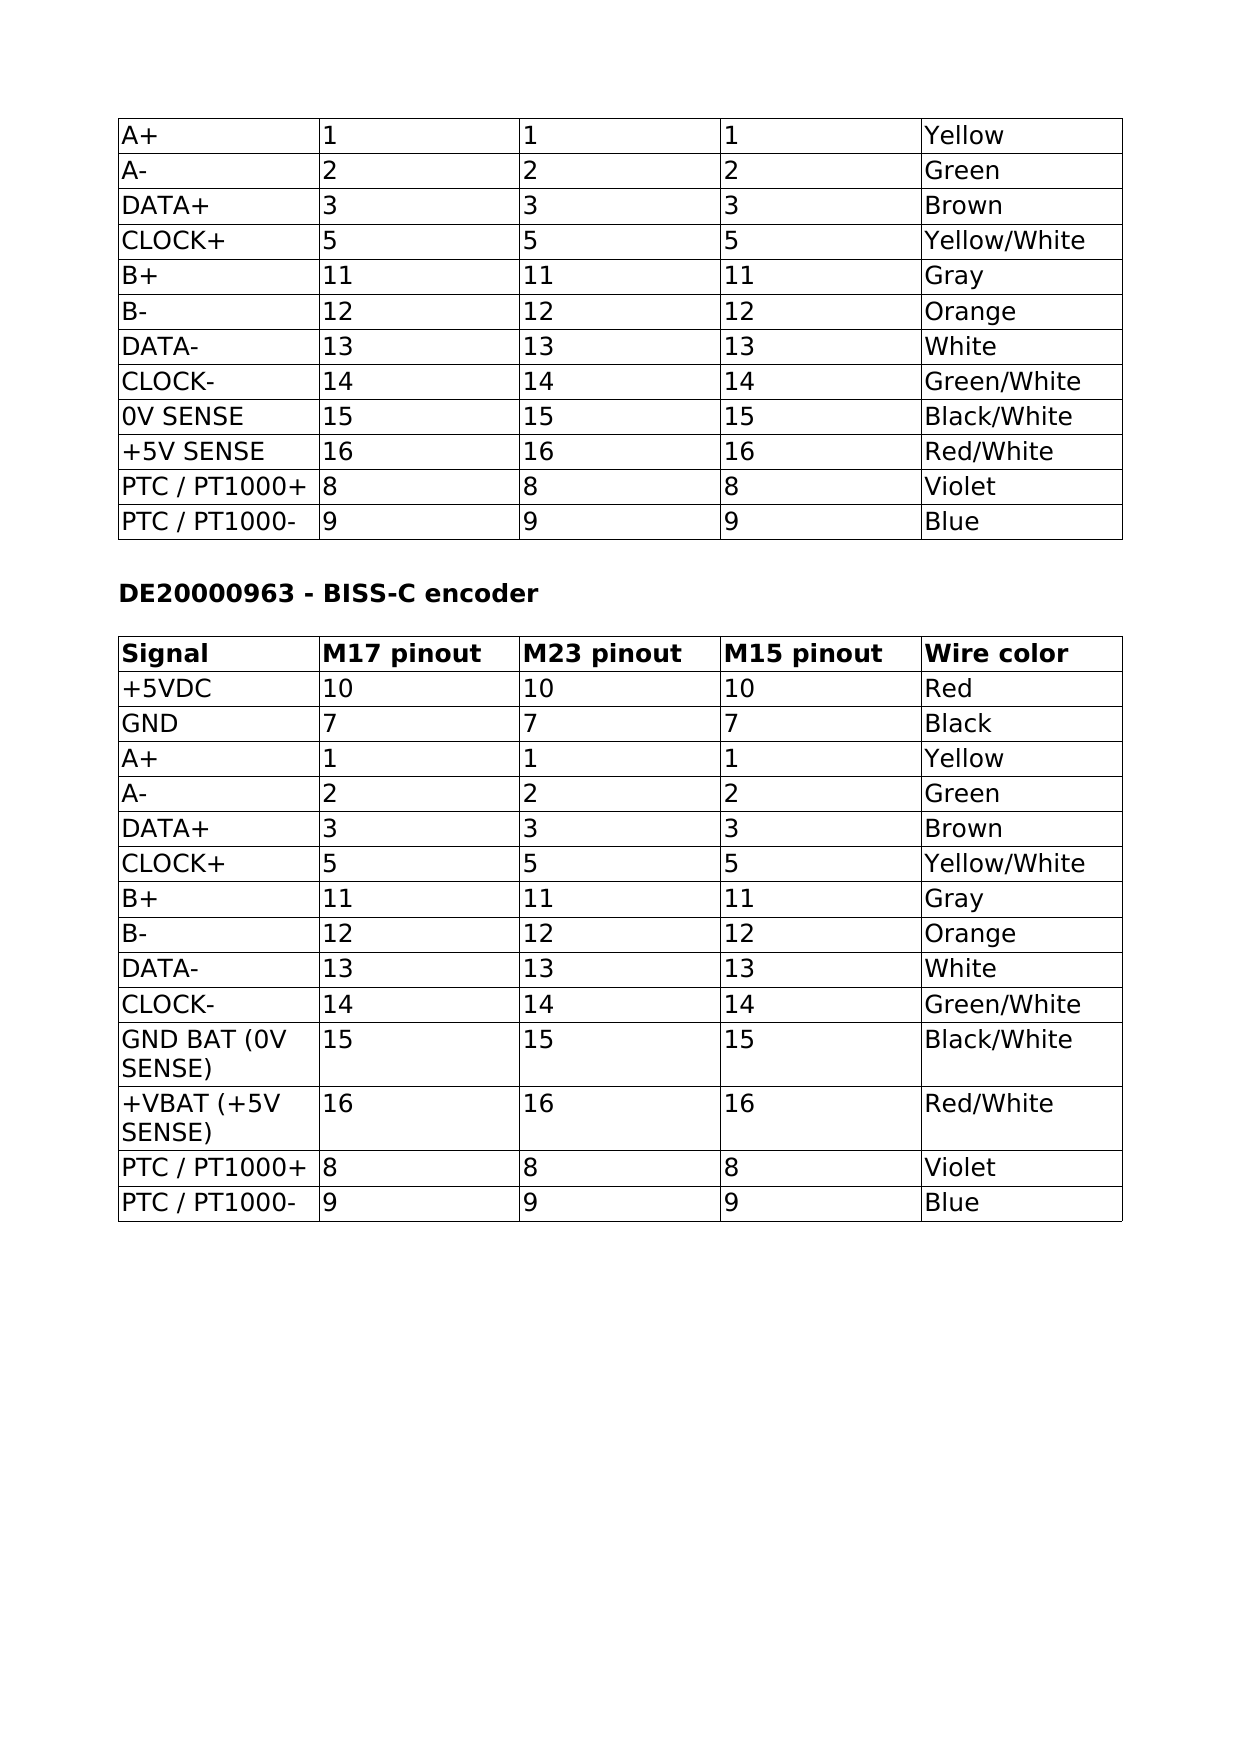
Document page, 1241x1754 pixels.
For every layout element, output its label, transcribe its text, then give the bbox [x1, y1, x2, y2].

table_cell 8 [320, 470, 519, 504]
table_cell 14 [520, 365, 720, 399]
table_cell Blue [922, 505, 1122, 539]
table_cell 3 [320, 189, 519, 223]
table_cell 10 [520, 672, 720, 706]
table_cell 14 [721, 365, 921, 399]
table_cell Gray [922, 882, 1122, 917]
table_cell CLOCK- [119, 988, 319, 1022]
table_cell 8 [721, 1151, 921, 1186]
table_cell Red [922, 672, 1122, 706]
table_cell A- [119, 777, 319, 811]
table_cell +VBAT (+5V SENSE) [119, 1087, 319, 1150]
table_cell Green/White [922, 365, 1122, 399]
table_cell Orange [922, 295, 1122, 329]
table_cell 11 [320, 260, 519, 294]
table_cell 15 [320, 1023, 519, 1086]
table_cell CLOCK- [119, 365, 319, 399]
table_cell B+ [119, 260, 319, 294]
table_cell 14 [320, 365, 519, 399]
table_cell Red/White [922, 1087, 1122, 1150]
table_cell Brown [922, 189, 1122, 223]
table_cell 9 [520, 505, 720, 539]
table_cell 2 [721, 154, 921, 188]
table_cell 2 [520, 777, 720, 811]
table_cell Green [922, 777, 1122, 811]
table_cell 16 [721, 1087, 921, 1150]
table_cell 16 [520, 1087, 720, 1150]
table_cell 15 [721, 1023, 921, 1086]
table_cell 14 [721, 988, 921, 1022]
table_cell 13 [320, 330, 519, 364]
table_cell 16 [320, 1087, 519, 1150]
table_cell DATA+ [119, 812, 319, 846]
table_cell 11 [520, 882, 720, 917]
table_cell Yellow/White [922, 847, 1122, 881]
table_header M17 pinout [320, 637, 519, 671]
table_cell 5 [721, 847, 921, 881]
table_cell 8 [721, 470, 921, 504]
table_cell 15 [320, 400, 519, 434]
table_cell 7 [520, 707, 720, 741]
table_cell 12 [320, 295, 519, 329]
table_cell CLOCK+ [119, 225, 319, 258]
table_cell 15 [721, 400, 921, 434]
table_cell 8 [520, 1151, 720, 1186]
table_cell PTC / PT1000+ [119, 470, 319, 504]
table_cell 1 [520, 742, 720, 776]
table_cell 13 [721, 953, 921, 987]
table_cell 3 [721, 812, 921, 846]
table_cell A+ [119, 119, 319, 153]
table_cell Yellow/White [922, 225, 1122, 258]
table_cell 7 [721, 707, 921, 741]
table_cell B- [119, 295, 319, 329]
table_cell Black/White [922, 400, 1122, 434]
table_cell PTC / PT1000- [119, 505, 319, 539]
table_cell 9 [520, 1187, 720, 1221]
table_cell 3 [721, 189, 921, 223]
table_cell Blue [922, 1187, 1122, 1221]
table_cell 1 [520, 119, 720, 153]
table_cell White [922, 330, 1122, 364]
table_cell PTC / PT1000+ [119, 1151, 319, 1186]
table_cell 11 [721, 260, 921, 294]
table_header M23 pinout [520, 637, 720, 671]
table_cell 16 [520, 435, 720, 469]
table_cell 16 [721, 435, 921, 469]
table_cell 14 [320, 988, 519, 1022]
table_cell Green [922, 154, 1122, 188]
table_header Wire color [922, 637, 1122, 671]
table_cell B+ [119, 882, 319, 917]
subtitle DE20000963 - BISS-C encoder [118, 579, 1122, 608]
table_cell 3 [320, 812, 519, 846]
table_cell 9 [320, 1187, 519, 1221]
table_cell Black [922, 707, 1122, 741]
table_cell 1 [320, 742, 519, 776]
table_cell 11 [520, 260, 720, 294]
table_cell +5VDC [119, 672, 319, 706]
table_cell Red/White [922, 435, 1122, 469]
table_cell Violet [922, 1151, 1122, 1186]
table_cell PTC / PT1000- [119, 1187, 319, 1221]
table_cell 1 [320, 119, 519, 153]
table_cell 5 [520, 225, 720, 258]
table_cell A+ [119, 742, 319, 776]
table_cell 9 [320, 505, 519, 539]
table_cell 12 [721, 918, 921, 952]
table_cell 0V SENSE [119, 400, 319, 434]
table_cell GND BAT (0V SENSE) [119, 1023, 319, 1086]
table_cell A- [119, 154, 319, 188]
table_cell 9 [721, 1187, 921, 1221]
table_cell 15 [520, 1023, 720, 1086]
table_cell 2 [721, 777, 921, 811]
table_cell Brown [922, 812, 1122, 846]
table_cell 5 [320, 847, 519, 881]
table_cell DATA- [119, 330, 319, 364]
table_cell Orange [922, 918, 1122, 952]
table_cell 16 [320, 435, 519, 469]
table_cell 2 [320, 154, 519, 188]
table_cell 2 [520, 154, 720, 188]
table_cell 3 [520, 812, 720, 846]
table_cell White [922, 953, 1122, 987]
table_cell 11 [320, 882, 519, 917]
table_cell CLOCK+ [119, 847, 319, 881]
table_cell 14 [520, 988, 720, 1022]
table_cell 10 [320, 672, 519, 706]
table_cell Gray [922, 260, 1122, 294]
table_cell 2 [320, 777, 519, 811]
table_cell 10 [721, 672, 921, 706]
table_cell Black/White [922, 1023, 1122, 1086]
table_cell Green/White [922, 988, 1122, 1022]
table_cell 3 [520, 189, 720, 223]
table_cell 1 [721, 742, 921, 776]
table_cell Yellow [922, 119, 1122, 153]
table_cell 1 [721, 119, 921, 153]
table_cell 8 [520, 470, 720, 504]
table_cell 9 [721, 505, 921, 539]
table_cell 13 [520, 953, 720, 987]
table_header Signal [119, 637, 319, 671]
table_header M15 pinout [721, 637, 921, 671]
table_cell 5 [520, 847, 720, 881]
table_cell 8 [320, 1151, 519, 1186]
table_cell B- [119, 918, 319, 952]
table_cell 5 [721, 225, 921, 258]
table_cell 15 [520, 400, 720, 434]
table_cell Violet [922, 470, 1122, 504]
table_cell DATA+ [119, 189, 319, 223]
table_cell 7 [320, 707, 519, 741]
table_cell 12 [520, 295, 720, 329]
table_cell 13 [520, 330, 720, 364]
table_cell 13 [721, 330, 921, 364]
table_cell 12 [320, 918, 519, 952]
table_cell 12 [520, 918, 720, 952]
table_cell Yellow [922, 742, 1122, 776]
table_cell 11 [721, 882, 921, 917]
table_cell +5V SENSE [119, 435, 319, 469]
table_cell 5 [320, 225, 519, 258]
table_cell 13 [320, 953, 519, 987]
table_cell 12 [721, 295, 921, 329]
table_cell GND [119, 707, 319, 741]
table_cell DATA- [119, 953, 319, 987]
